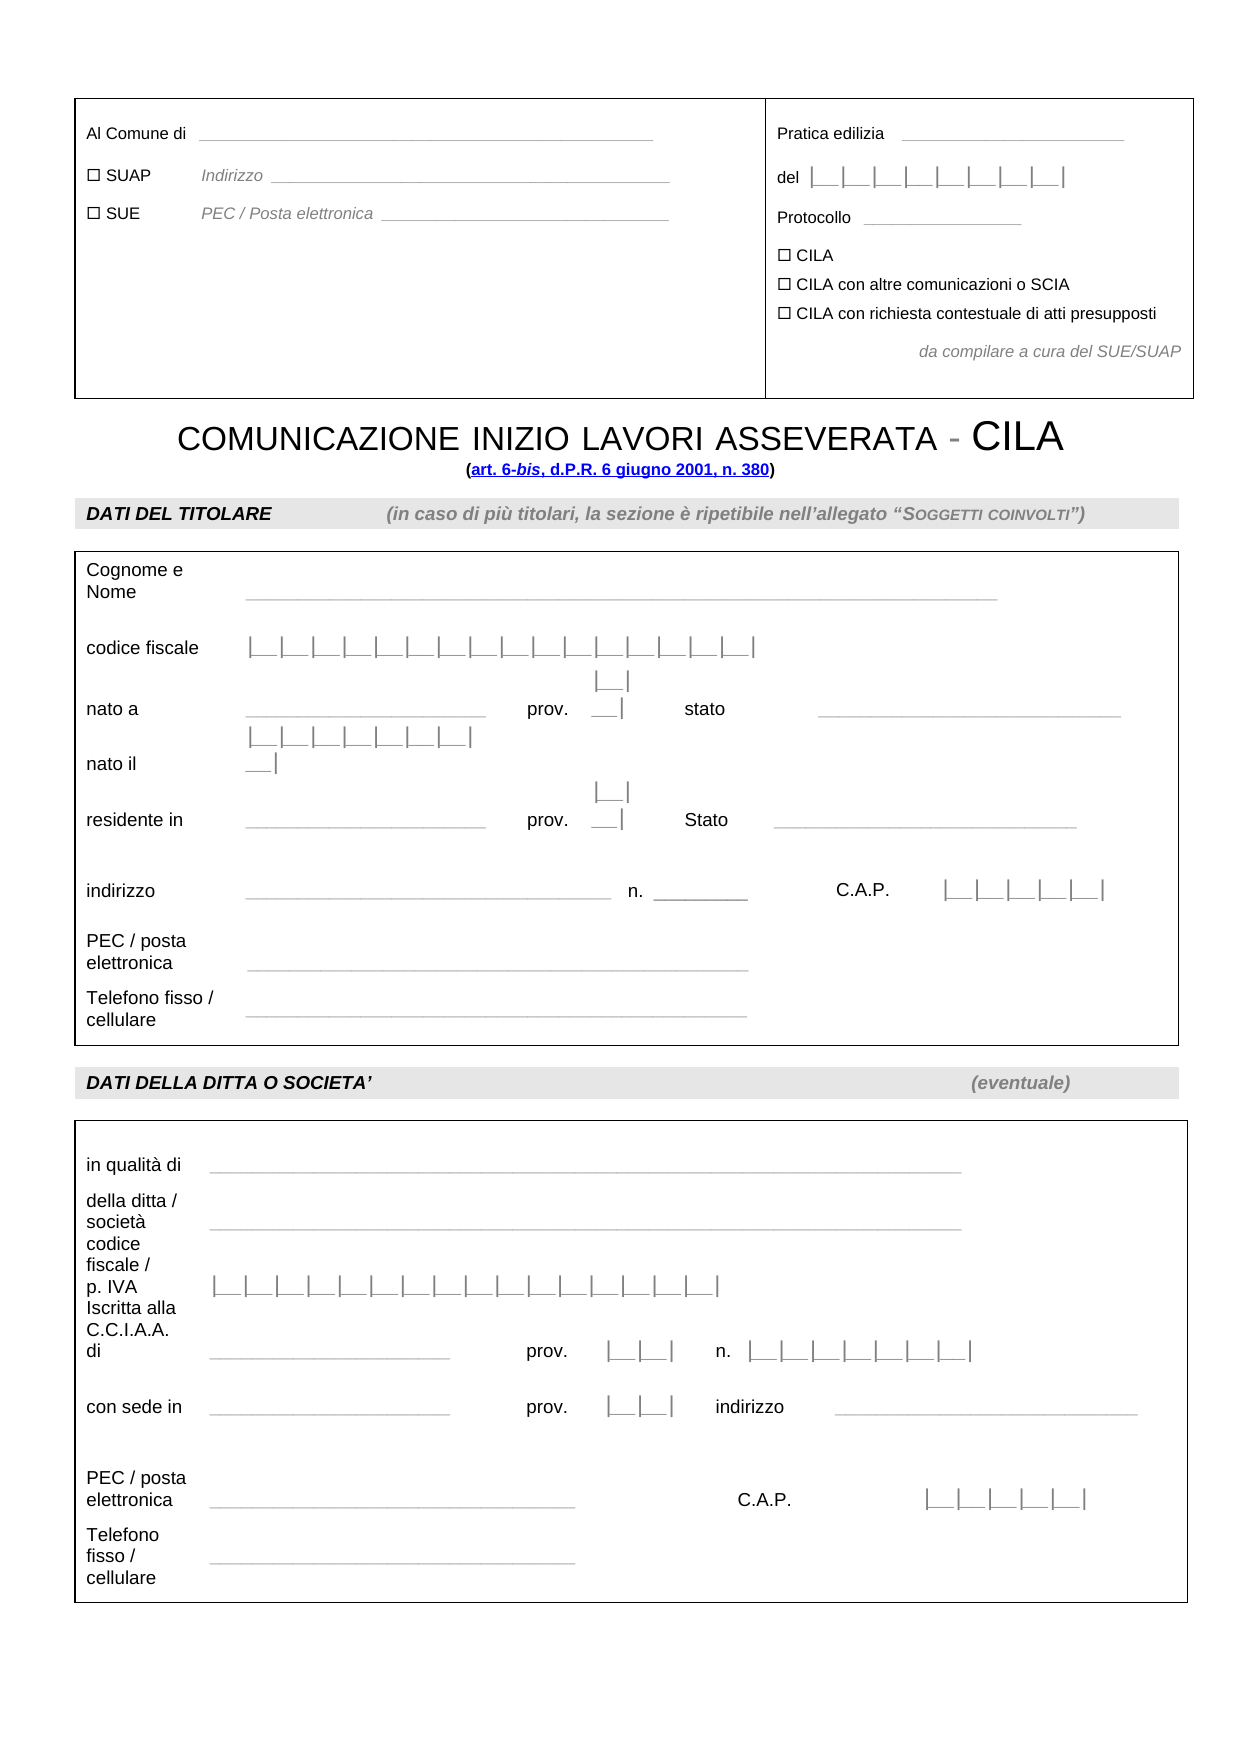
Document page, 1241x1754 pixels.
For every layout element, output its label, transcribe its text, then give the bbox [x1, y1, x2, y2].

table_cell [704, 1510, 825, 1602]
table_header Cognome e Nome [76, 552, 236, 602]
table_cell ________________________________________________ [236, 973, 764, 1044]
table_cell indirizzo [76, 830, 236, 901]
table_cell |__|__|__|__|__|__|__|__|__|__|__|__|__|__|__|__| [200, 1233, 1187, 1297]
table_cell ___________________________________ [200, 1510, 704, 1602]
table_cell |__|__| [582, 775, 673, 830]
table_header ________________________________________________________________________ [200, 1121, 1187, 1175]
table_cell ___________________________________ n. _________ [236, 830, 764, 901]
table_cell C.A.P. [704, 1418, 825, 1510]
table_cell [76, 245, 765, 398]
table_cell con sede in [76, 1362, 199, 1418]
table_cell _______________________ [200, 1362, 515, 1418]
table_cell prov. [515, 1297, 594, 1362]
table_cell |__|__|__|__|__|__|__|__| [236, 719, 516, 774]
table_cell |__|__|__|__|__| [825, 1418, 1187, 1510]
table_cell Telefono fisso / cellulare [76, 973, 236, 1044]
table_cell n. |__|__|__|__|__|__|__| [704, 1297, 1187, 1362]
table_cell della ditta / società [76, 1175, 199, 1232]
table_cell codice fiscale [76, 602, 236, 659]
table_cell codice fiscale / p. IVA [76, 1233, 199, 1297]
table_cell nato il [76, 719, 236, 774]
table_cell _____________________________ [764, 659, 1178, 719]
table_cell Telefono fisso / cellulare [76, 1510, 199, 1602]
table_cell _____________________________ [764, 775, 1178, 830]
table_cell [582, 719, 673, 774]
table_cell indirizzo [704, 1362, 825, 1418]
table_cell _______________________ [236, 775, 516, 830]
table_cell PEC / posta elettronica [76, 901, 236, 973]
table_cell [764, 901, 1178, 973]
table_cell [764, 719, 1178, 774]
subtitle comunicazione inizio lavori asseverata - CILA [75, 411, 1165, 459]
table_cell nato a [76, 659, 236, 719]
table_cell ________________________________________________ [236, 901, 764, 973]
table_cell stato [673, 659, 764, 719]
table_header DATI DELLA DITTA O SOCIETA’ (eventuale) [75, 1067, 1179, 1099]
table_cell [825, 1510, 1187, 1602]
table_cell ________________________________________________________________________ [200, 1175, 1187, 1232]
table_cell prov. [515, 1362, 594, 1418]
table_cell Stato [673, 775, 764, 830]
table_cell C.A.P. |__|__|__|__|__| [764, 830, 1178, 901]
table_cell Iscritta alla C.C.I.A.A. di [76, 1297, 199, 1362]
table_cell _____________________________ [825, 1362, 1187, 1418]
table_header DATI DEL TITOLARE (in caso di più titolari, la sezione è ripetibile nell’allegato “Soggetti coinvolti”) [75, 498, 1179, 529]
table_cell residente in [76, 775, 236, 830]
table_cell [673, 719, 764, 774]
table_header in qualità di [76, 1121, 199, 1175]
table_header Pratica edilizia ________________________ del |__|__|__|__|__|__|__|__| Protocollo _________________  CILA  CILA con altre comunicazioni o SCIA  CILA con richiesta contestuale di atti presupposti da compilare a cura del SUE/SUAP [766, 99, 1193, 398]
table_cell |__|__|__|__|__|__|__|__|__|__|__|__|__|__|__|__| [236, 602, 1178, 659]
table_cell prov. [516, 659, 582, 719]
table_cell Indirizzo ___________________________________________ PEC / Posta elettronica _______________________________ [190, 165, 765, 245]
table_cell ___________________________________ [200, 1418, 704, 1510]
table_cell  SUAP  SUE [76, 165, 190, 245]
table_cell |__|__| [594, 1362, 704, 1418]
table_header ________________________________________________________________________ [236, 552, 1178, 602]
text (art. 6-bis, d.P.R. 6 giugno 2001, n. 380) [75, 459, 1165, 478]
table_cell |__|__| [582, 659, 673, 719]
table_cell [516, 719, 582, 774]
table_header Al Comune di _________________________________________________ [76, 99, 765, 164]
table_cell _______________________ [200, 1297, 515, 1362]
table_cell PEC / posta elettronica [76, 1418, 199, 1510]
table_cell |__|__| [594, 1297, 704, 1362]
table_cell _______________________ [236, 659, 516, 719]
table_cell [764, 973, 1178, 1044]
table_cell prov. [516, 775, 582, 830]
